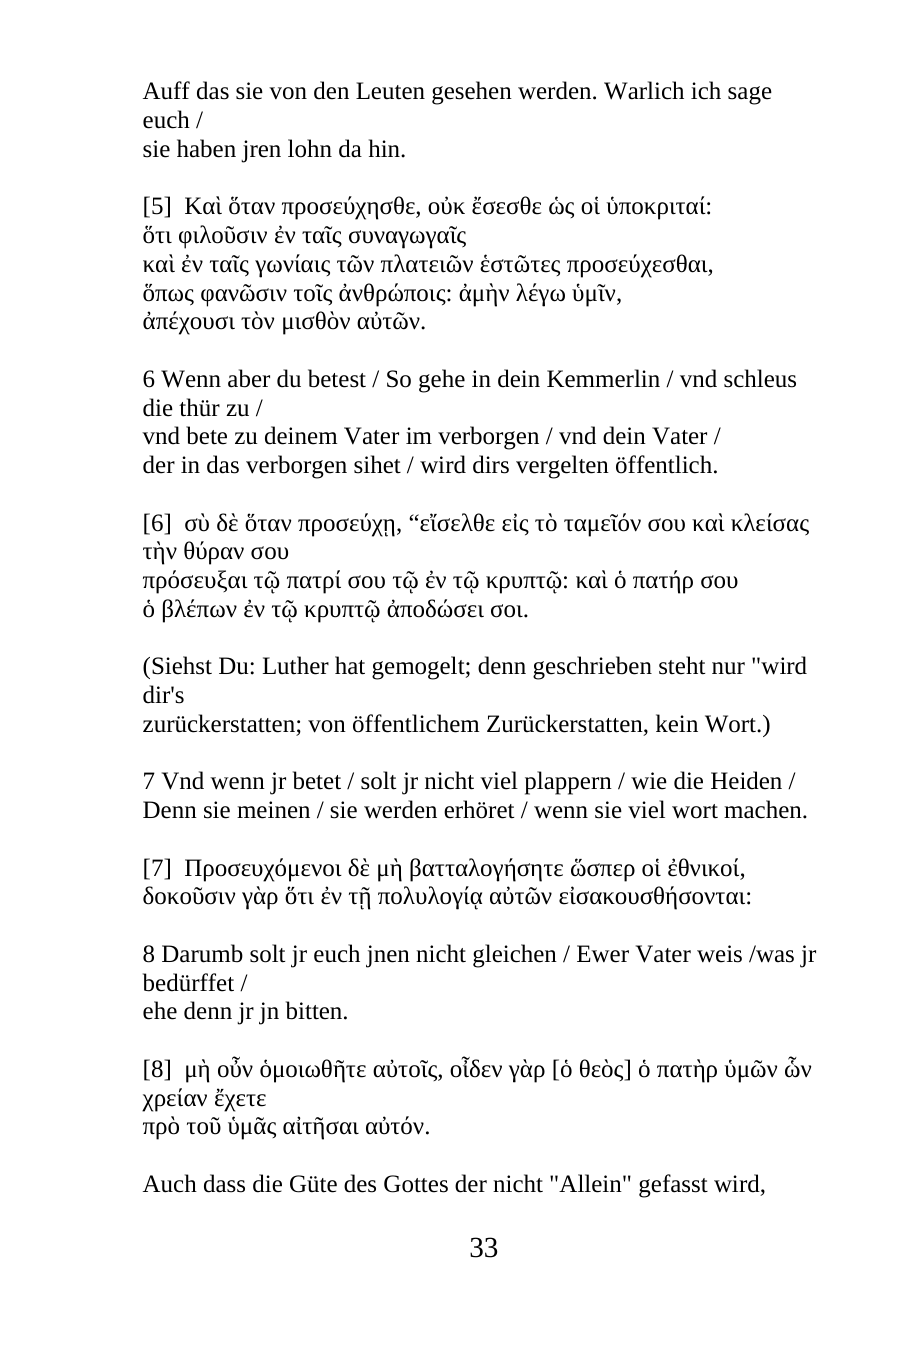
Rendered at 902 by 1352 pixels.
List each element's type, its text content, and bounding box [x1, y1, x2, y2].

text [7] Προσευχόμενοι δὲ μὴ βατταλογήσητε ὥσπερ οἱ ἐθνικοί, [142, 853, 825, 881]
text Auch dass die Güte des Gottes der nicht "Allein" gefasst wird, [142, 1169, 825, 1198]
text ὅπως φανῶσιν τοῖς ἀνθρώποις: ἀμὴν λέγω ὑμῖν, [142, 278, 825, 306]
text vnd bete zu deinem Vater im verborgen / vnd dein Vater / [142, 421, 825, 450]
text zurückerstatten; von öffentlichem Zurückerstatten, kein Wort.) [142, 709, 825, 738]
text καὶ ἐν ταῖς γωνίαις τῶν πλατειῶν ἑστῶτες προσεύχεσθαι, [142, 249, 825, 278]
text Denn sie meinen / sie werden erhöret / wenn sie viel wort machen. [142, 795, 825, 824]
text πρόσευξαι τῷ πατρί σου τῷ ἐν τῷ κρυπτῷ: καὶ ὁ πατήρ σου [142, 565, 825, 594]
text ἀπέχουσι τὸν μισθὸν αὐτῶν. [142, 306, 825, 335]
text δοκοῦσιν γὰρ ὅτι ἐν τῇ πολυλογίᾳ αὐτῶν εἰσακουσθήσονται: [142, 881, 825, 910]
text [6] σὺ δὲ ὅταν προσεύχῃ, “εἴσελθε εἰς τὸ ταμεῖόν σου καὶ κλείσας τὴν θύραν σου [142, 508, 825, 565]
text ehe denn jr jn bitten. [142, 996, 825, 1025]
text 7 Vnd wenn jr betet / solt jr nicht viel plappern / wie die Heiden / [142, 766, 825, 795]
text (Siehst Du: Luther hat gemogelt; denn geschrieben steht nur "wird dir's [142, 651, 825, 709]
text 6 Wenn aber du betest / So gehe in dein Kemmerlin / vnd schleus die thür zu / [142, 364, 825, 421]
text πρὸ τοῦ ὑμᾶς αἰτῆσαι αὐτόν. [142, 1111, 825, 1140]
text ὅτι φιλοῦσιν ἐν ταῖς συναγωγαῖς [142, 220, 825, 249]
text Auff das sie von den Leuten gesehen werden. Warlich ich sage euch / [142, 76, 825, 134]
text 8 Darumb solt jr euch jnen nicht gleichen / Ewer Vater weis /was jr bedürffet / [142, 939, 825, 996]
text sie haben jren lohn da hin. [142, 134, 825, 163]
text [5] Καὶ ὅταν προσεύχησθε, οὐκ ἔσεσθε ὡς οἱ ὑποκριταί: [142, 191, 825, 220]
text der in das verborgen sihet / wird dirs vergelten öffentlich. [142, 450, 825, 479]
text ὁ βλέπων ἐν τῷ κρυπτῷ ἀποδώσει σοι. [142, 594, 825, 623]
text [8] μὴ οὖν ὁμοιωθῆτε αὐτοῖς, οἶδεν γὰρ [ὁ θεὸς] ὁ πατὴρ ὑμῶν ὧν χρείαν ἔχετε [142, 1054, 825, 1111]
